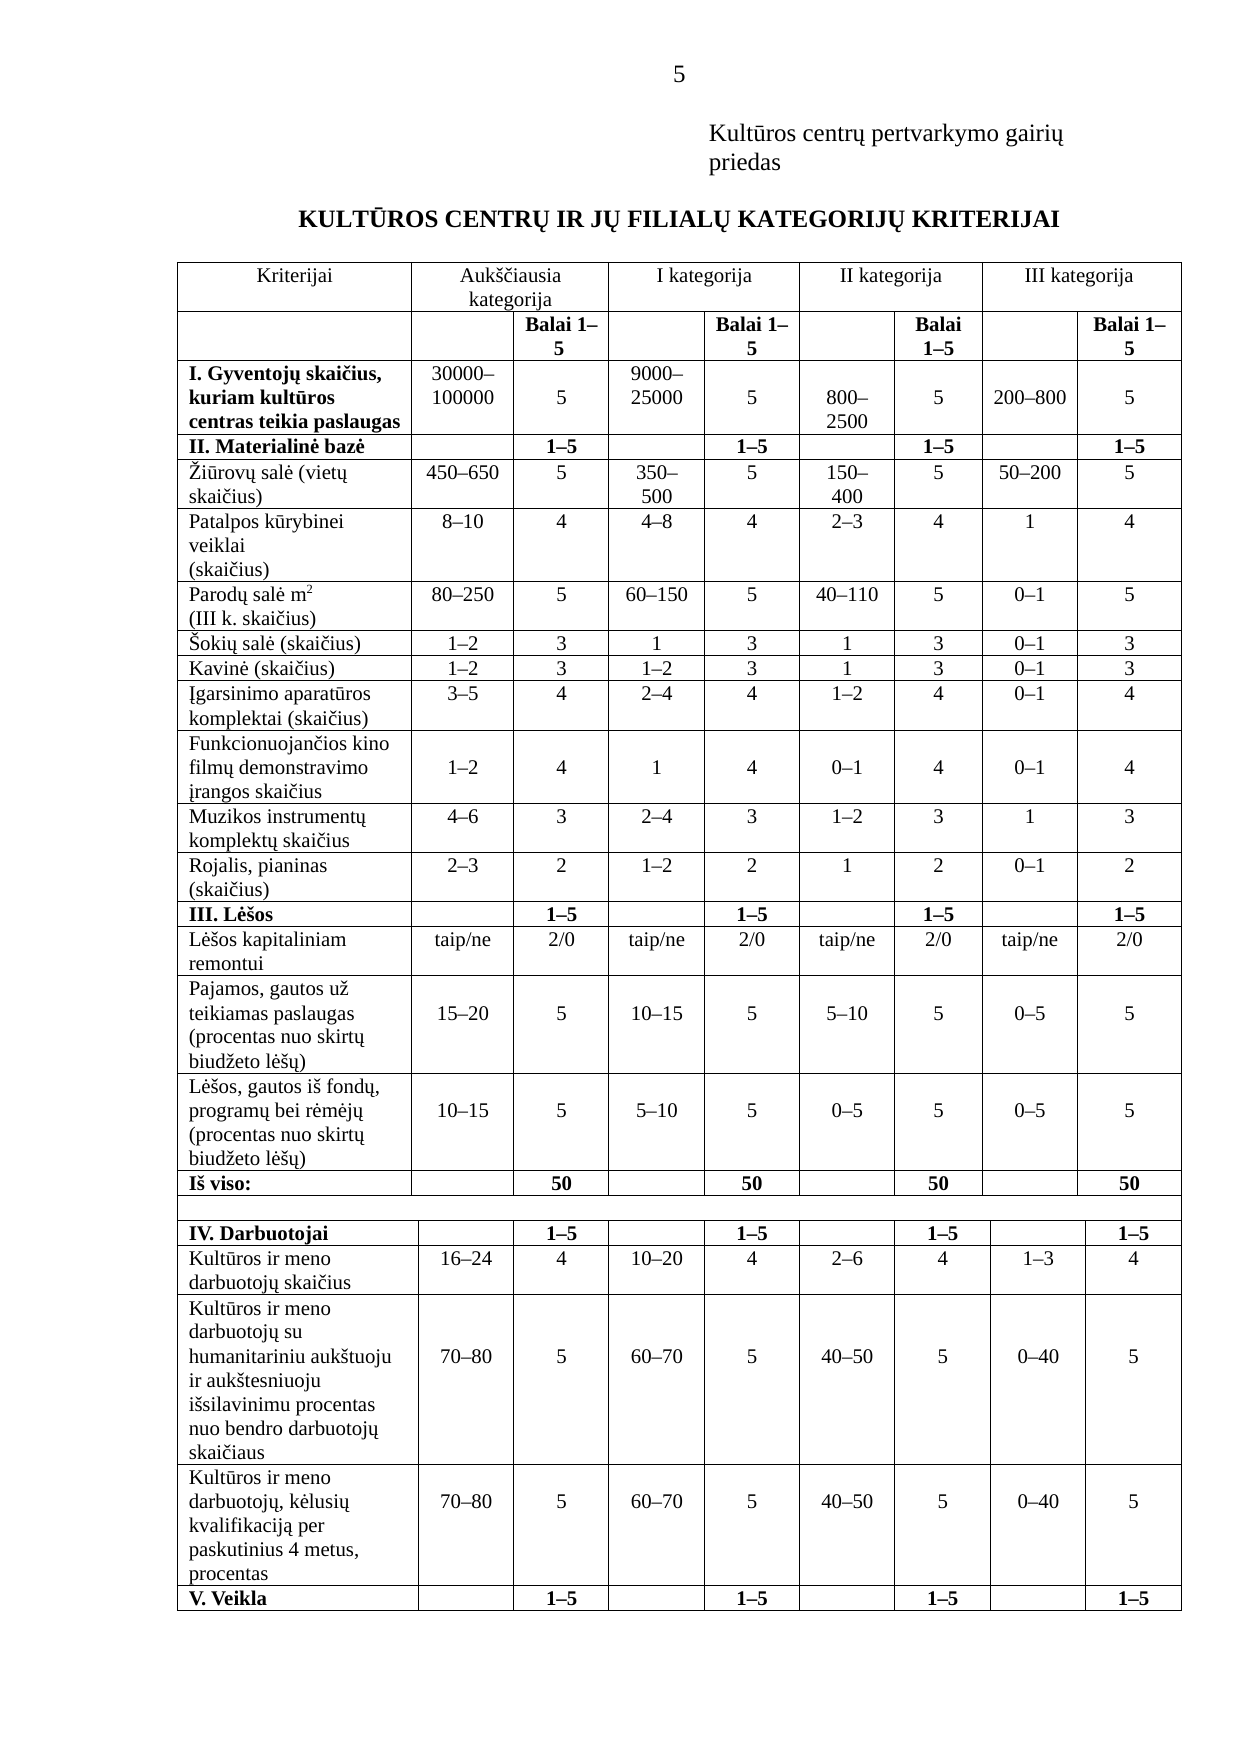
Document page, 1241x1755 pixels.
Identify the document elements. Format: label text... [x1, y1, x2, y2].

table_cell 5 [705, 1074, 799, 1170]
table_cell 4 [705, 509, 799, 581]
table_cell 5 [705, 582, 799, 630]
table_cell 5 [514, 976, 608, 1073]
table_cell Lėšos kapitaliniam remontui [178, 927, 411, 975]
table_cell 5 [705, 1465, 799, 1585]
table_cell V. Veikla [178, 1586, 418, 1610]
table_cell 0–1 [983, 631, 1077, 655]
table_cell [178, 1196, 1181, 1220]
table_cell [412, 312, 513, 360]
table_cell 0–40 [991, 1465, 1085, 1585]
table_cell 4 [705, 1246, 799, 1294]
table_cell 2 [514, 853, 608, 901]
table_cell 5 [895, 582, 982, 630]
table_cell 5 [1078, 460, 1181, 508]
table_cell 4 [895, 681, 982, 729]
table_cell 2 [895, 853, 982, 901]
table_cell 5 [514, 1465, 608, 1585]
table_cell 70–80 [419, 1465, 513, 1585]
table_cell 0–1 [800, 731, 894, 803]
table_cell 3 [895, 631, 982, 655]
table_cell [609, 1171, 704, 1195]
table_cell 5 [1086, 1295, 1181, 1464]
table_cell 5 [705, 361, 799, 433]
table_cell 4 [705, 731, 799, 803]
table_cell [609, 1221, 704, 1245]
table_cell [800, 435, 894, 458]
table_cell 1–5 [1078, 902, 1181, 926]
table_cell 4 [514, 509, 608, 581]
table_cell 50 [1078, 1171, 1181, 1195]
table_cell 4 [514, 1246, 608, 1294]
table_cell 350–500 [609, 460, 704, 508]
table_cell [419, 1586, 513, 1610]
table_cell Kultūros ir meno darbuotojų, kėlusių kvalifikaciją per paskutinius 4 metus, procentas [178, 1465, 418, 1585]
table_cell 3 [705, 656, 799, 680]
text Kultūros centrų pertvarkymo gairių [177, 118, 1181, 147]
table_cell 4 [514, 731, 608, 803]
table_cell 5 [514, 460, 608, 508]
table_cell 1–5 [514, 1221, 608, 1245]
table_cell 200–800 [983, 361, 1077, 433]
table_cell 5 [1078, 976, 1181, 1073]
table_cell 1–2 [800, 681, 894, 729]
table_cell 4 [514, 681, 608, 729]
table_cell 1–2 [412, 656, 513, 680]
table_cell 4 [895, 1246, 990, 1294]
table_cell 2–4 [609, 681, 704, 729]
table_cell 1–3 [991, 1246, 1085, 1294]
table_cell Kavinė (skaičius) [178, 656, 411, 680]
table_cell 1–5 [705, 435, 799, 458]
table_header Kriterijai [178, 263, 411, 311]
table_cell [800, 902, 894, 926]
table_cell 5–10 [609, 1074, 704, 1170]
table_cell [800, 1586, 894, 1610]
table_cell 1–5 [1078, 435, 1181, 458]
table_cell 2/0 [895, 927, 982, 975]
table_cell 3 [895, 804, 982, 852]
table_cell Įgarsinimo aparatūros komplektai (skaičius) [178, 681, 411, 729]
table_cell 150–400 [800, 460, 894, 508]
table_cell [983, 902, 1077, 926]
table_cell 2 [705, 853, 799, 901]
table_cell 2–6 [800, 1246, 894, 1294]
table_cell 0–1 [983, 731, 1077, 803]
table_cell 1–2 [609, 853, 704, 901]
table_cell Muzikos instrumentų komplektų skaičius [178, 804, 411, 852]
table_cell 3 [895, 656, 982, 680]
table_cell 3 [705, 804, 799, 852]
table_cell 60–70 [609, 1295, 704, 1464]
table_cell taip/ne [800, 927, 894, 975]
table_cell 1–5 [895, 1221, 990, 1245]
table_cell 5 [514, 582, 608, 630]
table_cell Balai 1–5 [705, 312, 799, 360]
table_cell 5 [895, 361, 982, 433]
table_cell III. Lėšos [178, 902, 411, 926]
table_cell Kultūros ir meno darbuotojų skaičius [178, 1246, 418, 1294]
table_cell 5 [514, 1074, 608, 1170]
table_cell 5 [1086, 1465, 1181, 1585]
table_cell 1 [609, 631, 704, 655]
table_cell Iš viso: [178, 1171, 411, 1195]
table_cell [800, 1171, 894, 1195]
table_cell 5–10 [800, 976, 894, 1073]
table_cell [983, 312, 1077, 360]
table_cell [609, 902, 704, 926]
table_cell [800, 312, 894, 360]
table_cell 10–15 [412, 1074, 513, 1170]
table_cell 1–5 [514, 435, 608, 458]
table_cell [991, 1586, 1085, 1610]
table_header I kategorija [609, 263, 799, 311]
table_cell Balai 1–5 [514, 312, 608, 360]
table_cell 60–70 [609, 1465, 704, 1585]
table_cell 1–2 [412, 731, 513, 803]
table_cell 70–80 [419, 1295, 513, 1464]
text KULTŪROS CENTRŲ IR JŲ FILIALŲ KATEGORIJŲ KRITERIJAI [177, 204, 1181, 233]
table_cell 0–40 [991, 1295, 1085, 1464]
table_cell 1–5 [514, 902, 608, 926]
table_cell taip/ne [412, 927, 513, 975]
table_cell 1–5 [705, 1586, 799, 1610]
table_cell 15–20 [412, 976, 513, 1073]
table_cell 5 [705, 460, 799, 508]
table_cell Balai 1–5 [895, 312, 982, 360]
table_cell 50 [705, 1171, 799, 1195]
table_header Aukščiausia kategorija [412, 263, 608, 311]
table_cell 4 [1078, 509, 1181, 581]
table_cell [983, 1171, 1077, 1195]
table_cell 1–5 [514, 1586, 608, 1610]
table_cell 0–1 [983, 656, 1077, 680]
table_cell 450–650 [412, 460, 513, 508]
table_cell 1–2 [800, 804, 894, 852]
table_cell 3–5 [412, 681, 513, 729]
table_cell 1 [983, 804, 1077, 852]
table_cell 2/0 [514, 927, 608, 975]
table_cell 1–5 [895, 1586, 990, 1610]
table_cell 3 [1078, 656, 1181, 680]
table_header III kategorija [983, 263, 1181, 311]
table_cell 1–2 [609, 656, 704, 680]
table_cell 8–10 [412, 509, 513, 581]
table_cell 80–250 [412, 582, 513, 630]
table_cell 50–200 [983, 460, 1077, 508]
table_cell 2/0 [705, 927, 799, 975]
table_cell 3 [1078, 804, 1181, 852]
table_cell 3 [705, 631, 799, 655]
table_cell 1 [609, 731, 704, 803]
table_cell 16–24 [419, 1246, 513, 1294]
table_cell [609, 1586, 704, 1610]
table_cell 2/0 [1078, 927, 1181, 975]
table_cell 1–5 [895, 902, 982, 926]
table_cell taip/ne [983, 927, 1077, 975]
table_cell [609, 435, 704, 458]
table_cell [412, 1171, 513, 1195]
table_cell [800, 1221, 894, 1245]
table_cell 3 [514, 656, 608, 680]
table_cell 4 [1078, 681, 1181, 729]
table_cell Šokių salė (skaičius) [178, 631, 411, 655]
table_cell 2 [1078, 853, 1181, 901]
table_cell II. Materialinė bazė [178, 435, 411, 458]
table_cell 5 [1078, 361, 1181, 433]
table_cell 1–5 [705, 902, 799, 926]
table_cell 0–5 [800, 1074, 894, 1170]
table_cell [412, 435, 513, 458]
table_cell 10–15 [609, 976, 704, 1073]
table_cell [419, 1221, 513, 1245]
table_cell 5 [514, 1295, 608, 1464]
table_cell 2–3 [800, 509, 894, 581]
table_cell 1 [800, 656, 894, 680]
table_cell 0–5 [983, 976, 1077, 1073]
table_cell 5 [705, 1295, 799, 1464]
table_cell 4 [705, 681, 799, 729]
table_header II kategorija [800, 263, 982, 311]
table_cell 5 [895, 1074, 982, 1170]
table_cell 50 [895, 1171, 982, 1195]
table_cell Balai 1–5 [1078, 312, 1181, 360]
table_cell Žiūrovų salė (vietų skaičius) [178, 460, 411, 508]
table_cell 1–5 [1086, 1221, 1181, 1245]
table_cell 30000– 100000 [412, 361, 513, 433]
table_cell 9000–25000 [609, 361, 704, 433]
table_cell 5 [514, 361, 608, 433]
table_cell 0–1 [983, 582, 1077, 630]
table_cell Rojalis, pianinas (skaičius) [178, 853, 411, 901]
table_cell 5 [1078, 1074, 1181, 1170]
table_cell [609, 312, 704, 360]
table_cell 5 [895, 1295, 990, 1464]
table_cell 1 [800, 631, 894, 655]
table_cell [412, 902, 513, 926]
table_cell Lėšos, gautos iš fondų, programų bei rėmėjų (procentas nuo skirtų biudžeto lėšų) [178, 1074, 411, 1170]
table_cell [178, 312, 411, 360]
table_cell 3 [1078, 631, 1181, 655]
table_cell [991, 1221, 1085, 1245]
table_cell taip/ne [609, 927, 704, 975]
table_cell 4 [895, 509, 982, 581]
table_cell Patalpos kūrybinei veiklai (skaičius) [178, 509, 411, 581]
table_cell 4–6 [412, 804, 513, 852]
table_cell [983, 435, 1077, 458]
table_cell 40–50 [800, 1465, 894, 1585]
text priedas [177, 147, 1181, 176]
table_cell 1–5 [895, 435, 982, 458]
table_cell 5 [895, 976, 982, 1073]
table_cell 10–20 [609, 1246, 704, 1294]
table_cell IV. Darbuotojai [178, 1221, 418, 1245]
table_cell 5 [705, 976, 799, 1073]
table_cell 2–4 [609, 804, 704, 852]
table_cell 3 [514, 631, 608, 655]
table_cell 1–5 [705, 1221, 799, 1245]
table_cell 40–50 [800, 1295, 894, 1464]
table_cell 4 [1078, 731, 1181, 803]
table_cell 1–2 [412, 631, 513, 655]
table_cell 40–110 [800, 582, 894, 630]
table_cell 60–150 [609, 582, 704, 630]
table_cell 0–1 [983, 853, 1077, 901]
table_cell Parodų salė m2 (III k. skaičius) [178, 582, 411, 630]
table_cell 0–5 [983, 1074, 1077, 1170]
table_cell 0–1 [983, 681, 1077, 729]
table_cell 5 [895, 1465, 990, 1585]
table_cell 4 [1086, 1246, 1181, 1294]
table_cell Kultūros ir meno darbuotojų su humanitariniu aukštuoju ir aukštesniuoju išsilavinimu procentas nuo bendro darbuotojų skaičiaus [178, 1295, 418, 1464]
table_cell 4 [895, 731, 982, 803]
table_cell 5 [1078, 582, 1181, 630]
table_cell I. Gyventojų skaičius, kuriam kultūros centras teikia paslaugas [178, 361, 411, 433]
table_cell 4–8 [609, 509, 704, 581]
table_cell 1 [800, 853, 894, 901]
table_cell 5 [895, 460, 982, 508]
table_cell 800–2500 [800, 361, 894, 433]
table_cell 1–5 [1086, 1586, 1181, 1610]
table_cell Funkcionuojančios kino filmų demonstravimo įrangos skaičius [178, 731, 411, 803]
table_cell 50 [514, 1171, 608, 1195]
table_cell 1 [983, 509, 1077, 581]
table_cell Pajamos, gautos už teikiamas paslaugas (procentas nuo skirtų biudžeto lėšų) [178, 976, 411, 1073]
table_cell 3 [514, 804, 608, 852]
table_cell 2–3 [412, 853, 513, 901]
